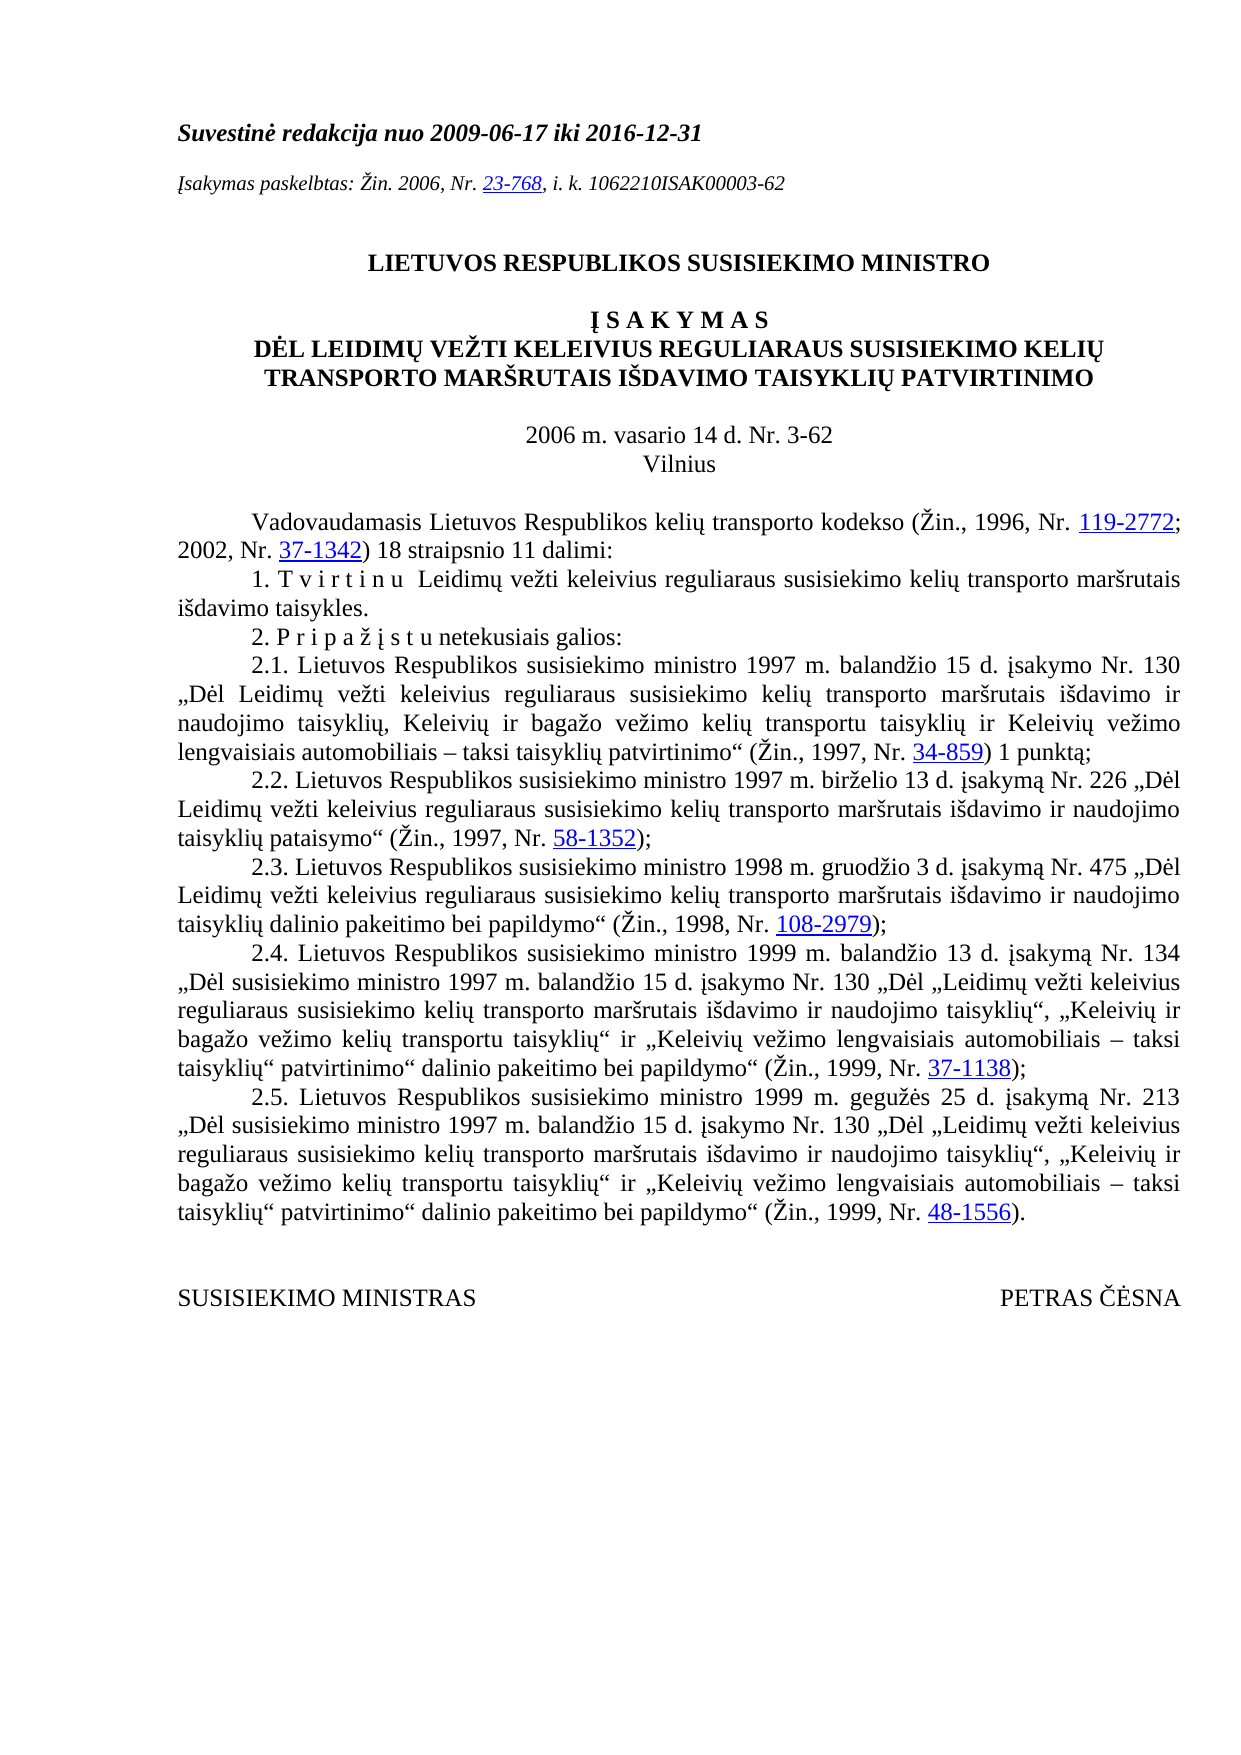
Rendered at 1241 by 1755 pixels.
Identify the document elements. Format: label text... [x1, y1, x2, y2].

text 2.2. Lietuvos Respublikos susisiekimo ministro 1997 m. birželio 13 d. įsakymą Nr. 226 „Dėl Leidimų vežti keleivius reguliaraus susisiekimo kelių transporto maršrutais išdavimo ir naudojimo taisyklių pataisymo“ (Žin., 1997, Nr. 58-1352); [177, 765, 1181, 852]
text 2006 m. vasario 14 d. Nr. 3-62 [177, 420, 1181, 449]
text Įsakymas paskelbtas: Žin. 2006, Nr. 23-768, i. k. 1062210ISAK00003-62 [177, 171, 1181, 195]
text 2. Pripažįstu netekusiais galios: [177, 622, 1181, 650]
text 1. Tvirtinu Leidimų vežti keleivius reguliaraus susisiekimo kelių transporto maršrutais išdavimo taisykles. [177, 564, 1181, 622]
text 2.5. Lietuvos Respublikos susisiekimo ministro 1999 m. gegužės 25 d. įsakymą Nr. 213 „Dėl susisiekimo ministro 1997 m. balandžio 15 d. įsakymo Nr. 130 „Dėl „Leidimų vežti keleivius reguliaraus susisiekimo kelių transporto maršrutais išdavimo ir naudojimo taisyklių“, „Keleivių ir bagažo vežimo kelių transportu taisyklių“ ir „Keleivių vežimo lengvaisiais automobiliais – taksi taisyklių“ patvirtinimo“ dalinio pakeitimo bei papildymo“ (Žin., 1999, Nr. 48-1556). [177, 1082, 1181, 1225]
text Vilnius [177, 449, 1181, 478]
text 2.3. Lietuvos Respublikos susisiekimo ministro 1998 m. gruodžio 3 d. įsakymą Nr. 475 „Dėl Leidimų vežti keleivius reguliaraus susisiekimo kelių transporto maršrutais išdavimo ir naudojimo taisyklių dalinio pakeitimo bei papildymo“ (Žin., 1998, Nr. 108-2979); [177, 852, 1181, 938]
text Suvestinė redakcija nuo 2009-06-17 iki 2016-12-31 [177, 118, 1181, 147]
text 2.4. Lietuvos Respublikos susisiekimo ministro 1999 m. balandžio 13 d. įsakymą Nr. 134 „Dėl susisiekimo ministro 1997 m. balandžio 15 d. įsakymo Nr. 130 „Dėl „Leidimų vežti keleivius reguliaraus susisiekimo kelių transporto maršrutais išdavimo ir naudojimo taisyklių“, „Keleivių ir bagažo vežimo kelių transportu taisyklių“ ir „Keleivių vežimo lengvaisiais automobiliais – taksi taisyklių“ patvirtinimo“ dalinio pakeitimo bei papildymo“ (Žin., 1999, Nr. 37-1138); [177, 938, 1181, 1082]
text SUSISIEKIMO MINISTRAS PETRAS ČĖSNA [177, 1283, 1181, 1312]
text Į S A K Y M A S [177, 305, 1181, 334]
text LIETUVOS RESPUBLIKOS SUSISIEKIMO MINISTRO [177, 248, 1181, 277]
text Vadovaudamasis Lietuvos Respublikos kelių transporto kodekso (Žin., 1996, Nr. 119-2772; 2002, Nr. 37-1342) 18 straipsnio 11 dalimi: [177, 507, 1181, 564]
text DĖL LEIDIMŲ VEŽTI KELEIVIUS REGULIARAUS SUSISIEKIMO KELIŲ TRANSPORTO MARŠRUTAIS IŠDAVIMO TAISYKLIŲ PATVIRTINIMO [177, 334, 1181, 392]
text 2.1. Lietuvos Respublikos susisiekimo ministro 1997 m. balandžio 15 d. įsakymo Nr. 130 „Dėl Leidimų vežti keleivius reguliaraus susisiekimo kelių transporto maršrutais išdavimo ir naudojimo taisyklių, Keleivių ir bagažo vežimo kelių transportu taisyklių ir Keleivių vežimo lengvaisiais automobiliais – taksi taisyklių patvirtinimo“ (Žin., 1997, Nr. 34-859) 1 punktą; [177, 650, 1181, 765]
